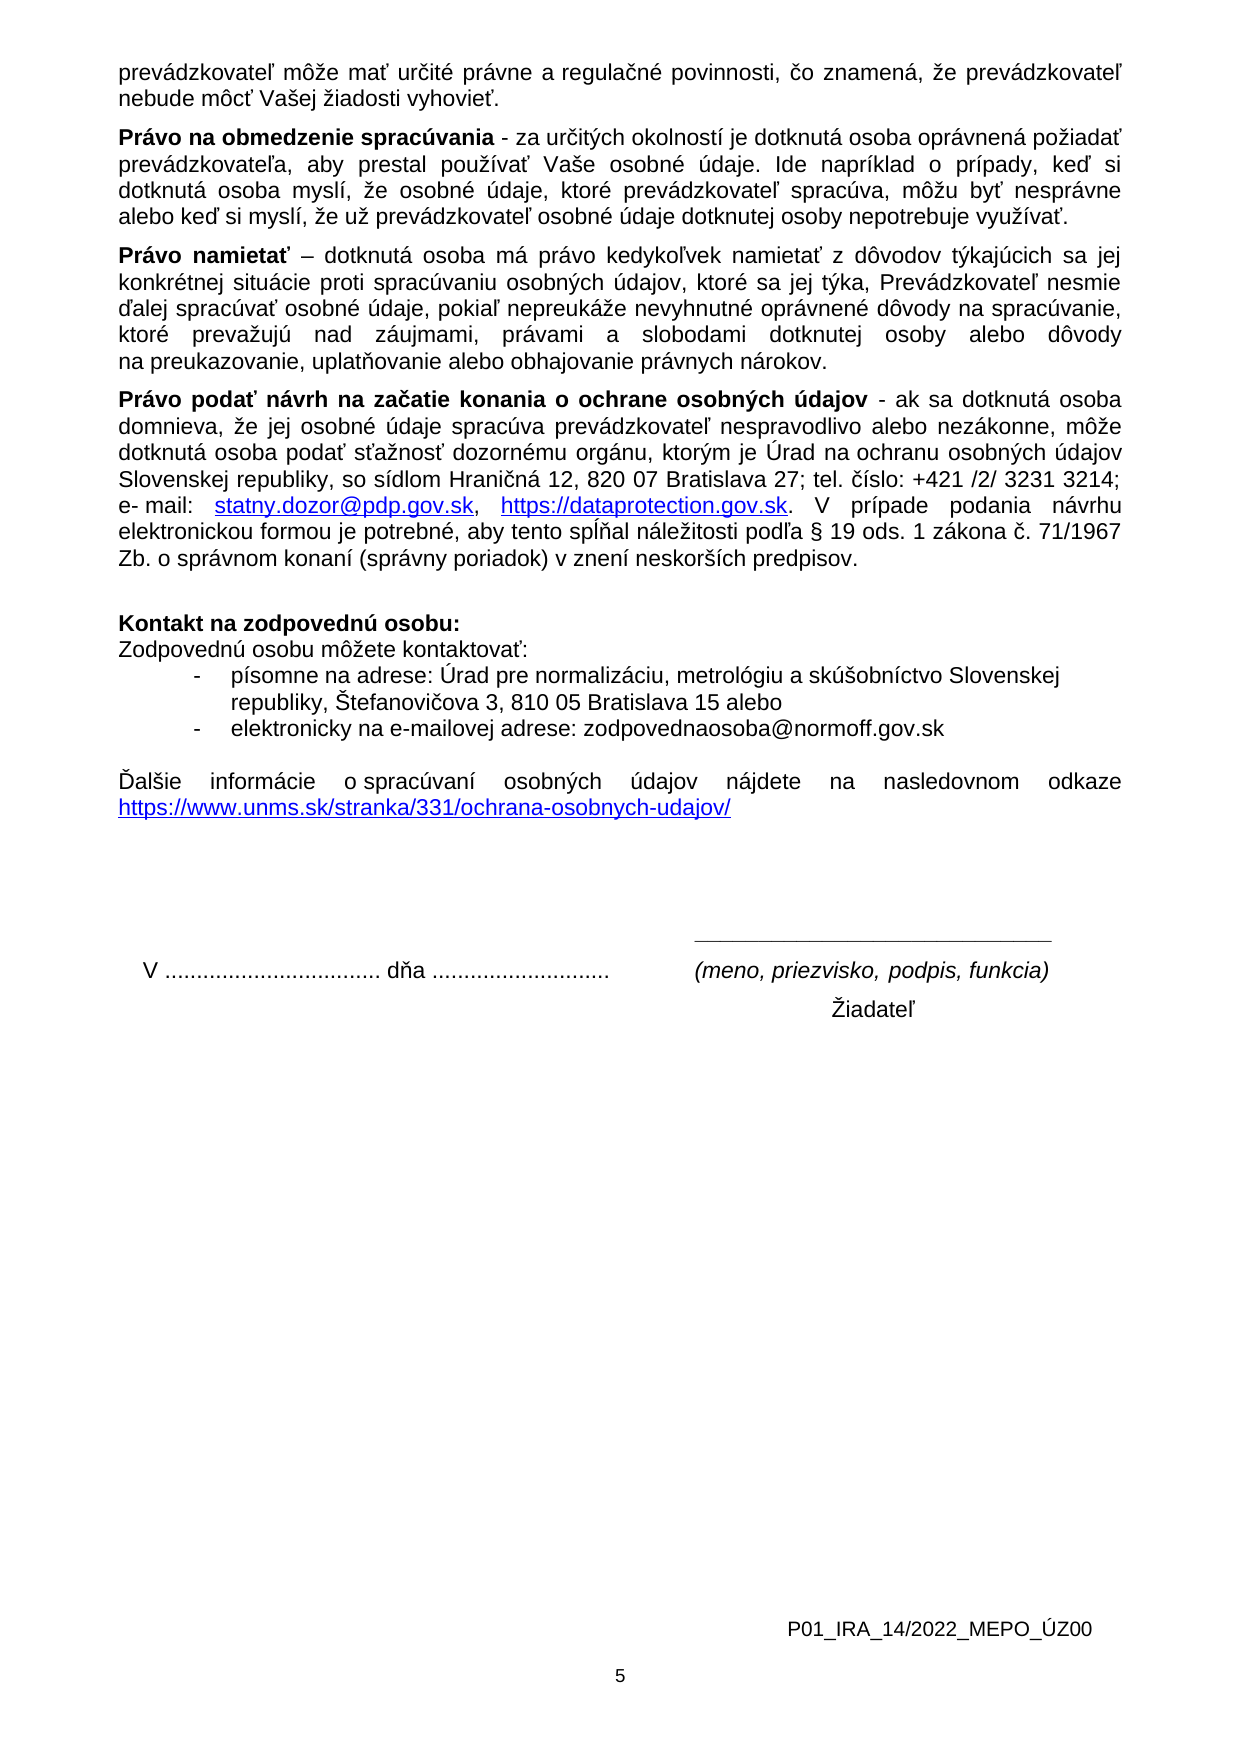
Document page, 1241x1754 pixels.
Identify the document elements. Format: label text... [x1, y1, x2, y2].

table_header [129, 886, 624, 957]
text Ďalšie informácie o spracúvaní osobných údajov nájdete na nasledovnom odkaze https://www.unms.sk/stranka/331/ochrana-osobnych-udajov/ [118, 768, 1122, 821]
list elektronicky na e-mailovej adrese: zodpovednaosoba@normoff.gov.sk [193, 715, 1122, 742]
text Právo namietať – dotknutá osoba má právo kedykoľvek namietať z dôvodov týkajúcich sa jej konkrétnej situácie proti spracúvaniu osobných údajov, ktoré sa jej týka, Prevádzkovateľ nesmie ďalej spracúvať osobné údaje, pokiaľ nepreukáže nevyhnutné oprávnené dôvody na spracúvanie, ktoré prevažujú nad záujmami, právami a slobodami dotknutej osoby alebo dôvody na preukazovanie, uplatňovanie alebo obhajovanie právnych nárokov. [118, 242, 1122, 374]
text Zodpovednú osobu môžete kontaktovať: [118, 636, 1122, 662]
table_cell (meno, priezvisko, podpis, funkcia) Žiadateľ [624, 957, 1122, 1073]
table_header ____________________________ [624, 886, 1122, 957]
table_cell V .................................. dňa ............................ [129, 957, 624, 1073]
text Právo na obmedzenie spracúvania - za určitých okolností je dotknutá osoba oprávnená požiadať prevádzkovateľa, aby prestal používať Vaše osobné údaje. Ide napríklad o prípady, keď si dotknutá osoba myslí, že osobné údaje, ktoré prevádzkovateľ spracúva, môžu byť nesprávne alebo keď si myslí, že už prevádzkovateľ osobné údaje dotknutej osoby nepotrebuje využívať. [118, 124, 1122, 230]
text Právo podať návrh na začatie konania o ochrane osobných údajov - ak sa dotknutá osoba domnieva, že jej osobné údaje spracúva prevádzkovateľ nespravodlivo alebo nezákonne, môže dotknutá osoba podať sťažnosť dozornému orgánu, ktorým je Úrad na ochranu osobných údajov Slovenskej republiky, so sídlom Hraničná 12, 820 07 Bratislava 27; tel. číslo: +421 /2/ 3231 3214; e- mail: statny.dozor@pdp.gov.sk, https://dataprotection.gov.sk. V prípade podania návrhu elektronickou formou je potrebné, aby tento spĺňal náležitosti podľa § 19 ods. 1 zákona č. 71/1967 Zb. o správnom konaní (správny poriadok) v znení neskorších predpisov. [118, 386, 1122, 571]
text prevádzkovateľ môže mať určité právne a regulačné povinnosti, čo znamená, že prevádzkovateľ nebude môcť Vašej žiadosti vyhovieť. [118, 59, 1122, 112]
text Kontakt na zodpovednú osobu: [118, 610, 1122, 636]
list písomne na adrese: Úrad pre normalizáciu, metrológiu a skúšobníctvo Slovenskej republiky, Štefanovičova 3, 810 05 Bratislava 15 alebo [193, 662, 1122, 715]
